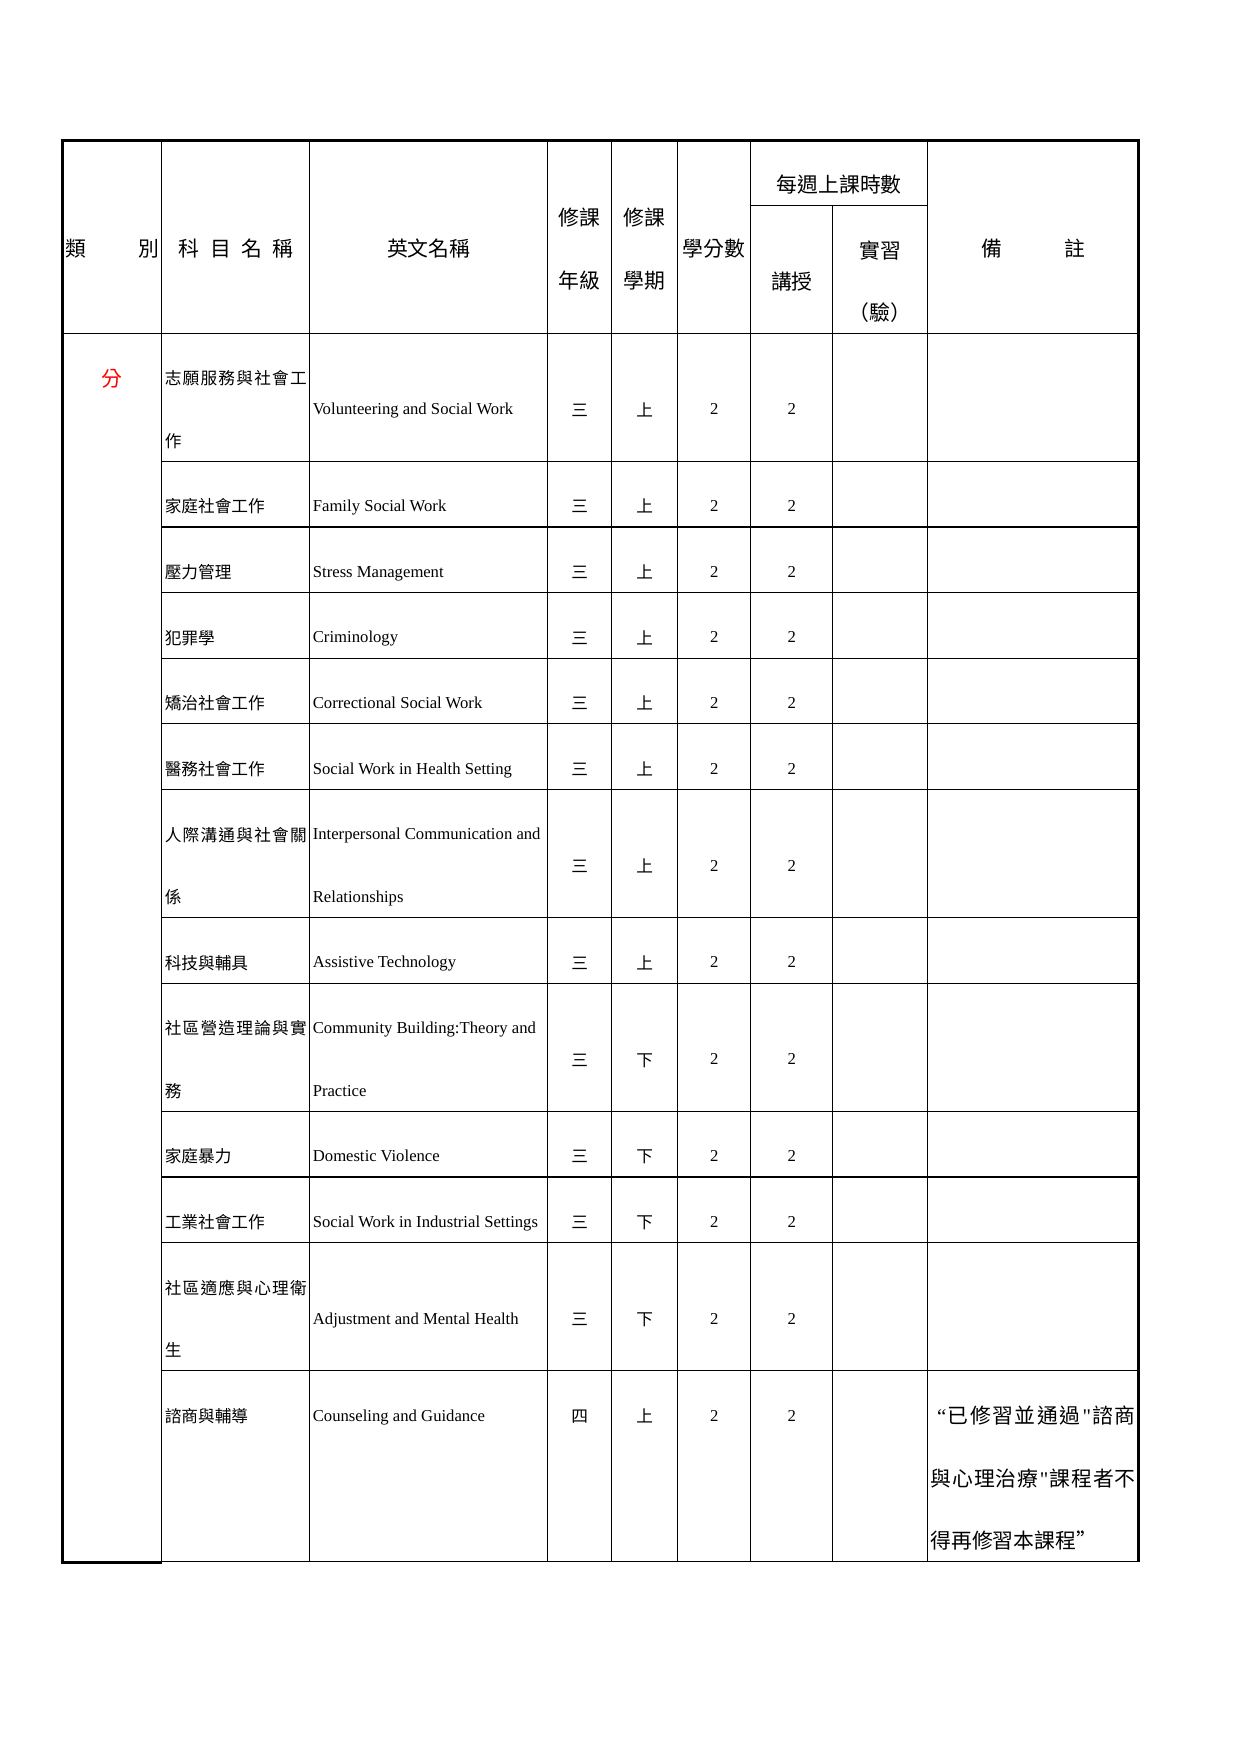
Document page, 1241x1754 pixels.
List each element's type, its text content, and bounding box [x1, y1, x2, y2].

table_cell 三 [548, 918, 611, 983]
table_cell 家庭社會工作 [162, 462, 309, 526]
table_cell 三 [548, 724, 611, 789]
table_cell Adjustment and Mental Health [310, 1243, 547, 1370]
table_cell Correctional Social Work [310, 659, 547, 723]
table_cell 2 [678, 724, 750, 789]
table_cell 科技與輔具 [162, 918, 309, 983]
table_cell Community Building:Theory and Practice [310, 984, 547, 1111]
table_cell 2 [751, 918, 832, 983]
table_cell Counseling and Guidance [310, 1371, 547, 1561]
table_cell [833, 918, 927, 983]
table_cell 2 [751, 790, 832, 917]
table_cell 2 [751, 1371, 832, 1561]
table_cell 2 [678, 462, 750, 526]
table_cell [833, 790, 927, 917]
table_cell Domestic Violence [310, 1112, 547, 1176]
table_cell 2 [751, 593, 832, 658]
table_cell 2 [751, 659, 832, 723]
table_cell 2 [678, 1371, 750, 1561]
table_header 修課 年級 [548, 142, 611, 333]
table_cell 上 [612, 724, 677, 789]
table_cell 分 [64, 334, 161, 1561]
table_cell 犯罪學 [162, 593, 309, 658]
table_cell 上 [612, 918, 677, 983]
table_cell Stress Management [310, 528, 547, 592]
table_cell [833, 724, 927, 789]
table_cell 三 [548, 1178, 611, 1242]
table_cell 三 [548, 659, 611, 723]
table_cell [833, 1178, 927, 1242]
table_cell 2 [678, 593, 750, 658]
table_cell 2 [751, 1243, 832, 1370]
table_cell 2 [751, 334, 832, 461]
table_cell 2 [678, 334, 750, 461]
table_cell 下 [612, 1178, 677, 1242]
table_cell 上 [612, 528, 677, 592]
table_cell [833, 984, 927, 1111]
table_cell [833, 659, 927, 723]
table_cell 上 [612, 593, 677, 658]
table_cell Social Work in Industrial Settings [310, 1178, 547, 1242]
table_cell 三 [548, 334, 611, 461]
table_cell Volunteering and Social Work [310, 334, 547, 461]
table_cell [928, 334, 1137, 461]
table_cell 2 [678, 918, 750, 983]
table_cell [833, 1371, 927, 1561]
table_cell Assistive Technology [310, 918, 547, 983]
table_cell [833, 462, 927, 526]
table_cell 2 [678, 984, 750, 1111]
table_header 學分數 [678, 142, 750, 333]
table_cell 上 [612, 659, 677, 723]
table_cell 社區適應與心理衛生 [162, 1243, 309, 1370]
table_cell “已修習並通過"諮商與心理治療"課程者不得再修習本課程” [928, 1371, 1137, 1561]
table_header 英文名稱 [310, 142, 547, 333]
table_cell 三 [548, 1112, 611, 1176]
table_cell 三 [548, 984, 611, 1111]
table_cell 上 [612, 462, 677, 526]
table_cell Family Social Work [310, 462, 547, 526]
table_cell [833, 528, 927, 592]
table_cell [928, 1243, 1137, 1370]
table_cell 2 [678, 528, 750, 592]
table_cell [928, 462, 1137, 526]
table_cell 2 [751, 724, 832, 789]
table_cell 2 [678, 659, 750, 723]
table_cell 2 [678, 1178, 750, 1242]
table_cell 工業社會工作 [162, 1178, 309, 1242]
table_cell Interpersonal Communication and Relationships [310, 790, 547, 917]
table_cell 2 [751, 1112, 832, 1176]
table_cell 講授 [751, 206, 832, 333]
table_cell 醫務社會工作 [162, 724, 309, 789]
table_cell 下 [612, 1112, 677, 1176]
table_cell [928, 659, 1137, 723]
table_cell 2 [751, 984, 832, 1111]
table_cell 實習（驗） [833, 206, 927, 333]
table_cell 上 [612, 1371, 677, 1561]
table_cell 社區營造理論與實務 [162, 984, 309, 1111]
table_cell [928, 1178, 1137, 1242]
table_cell 矯治社會工作 [162, 659, 309, 723]
table_cell [833, 1112, 927, 1176]
table_cell 上 [612, 790, 677, 917]
table_cell 三 [548, 1243, 611, 1370]
table_cell 2 [751, 1178, 832, 1242]
table_cell [928, 1112, 1137, 1176]
table_cell 志願服務與社會工作 [162, 334, 309, 461]
table_cell 家庭暴力 [162, 1112, 309, 1176]
table_cell 2 [678, 1243, 750, 1370]
table_cell 人際溝通與社會關係 [162, 790, 309, 917]
table_cell [928, 790, 1137, 917]
table_cell 2 [678, 1112, 750, 1176]
table_cell 壓力管理 [162, 528, 309, 592]
table_cell 諮商與輔導 [162, 1371, 309, 1561]
table_cell 上 [612, 334, 677, 461]
table_cell Social Work in Health Setting [310, 724, 547, 789]
table_cell [833, 334, 927, 461]
table_cell [833, 593, 927, 658]
table_cell 下 [612, 984, 677, 1111]
table_cell 2 [751, 462, 832, 526]
table_cell 下 [612, 1243, 677, 1370]
table_cell [928, 593, 1137, 658]
table_cell 三 [548, 528, 611, 592]
table_cell 三 [548, 593, 611, 658]
table_cell [928, 528, 1137, 592]
table_header 修課 學期 [612, 142, 677, 333]
table_header 類 別 [64, 142, 161, 333]
table_cell [928, 984, 1137, 1111]
table_cell 三 [548, 790, 611, 917]
table_cell [833, 1243, 927, 1370]
table_header 每週上課時數 [751, 142, 927, 204]
table_header 科 目 名 稱 [162, 142, 309, 333]
table_cell [928, 724, 1137, 789]
table_cell 四 [548, 1371, 611, 1561]
table_cell [928, 918, 1137, 983]
table_cell 三 [548, 462, 611, 526]
table_header 備 註 [928, 142, 1137, 333]
table_cell 2 [678, 790, 750, 917]
table_cell Criminology [310, 593, 547, 658]
table_cell 2 [751, 528, 832, 592]
